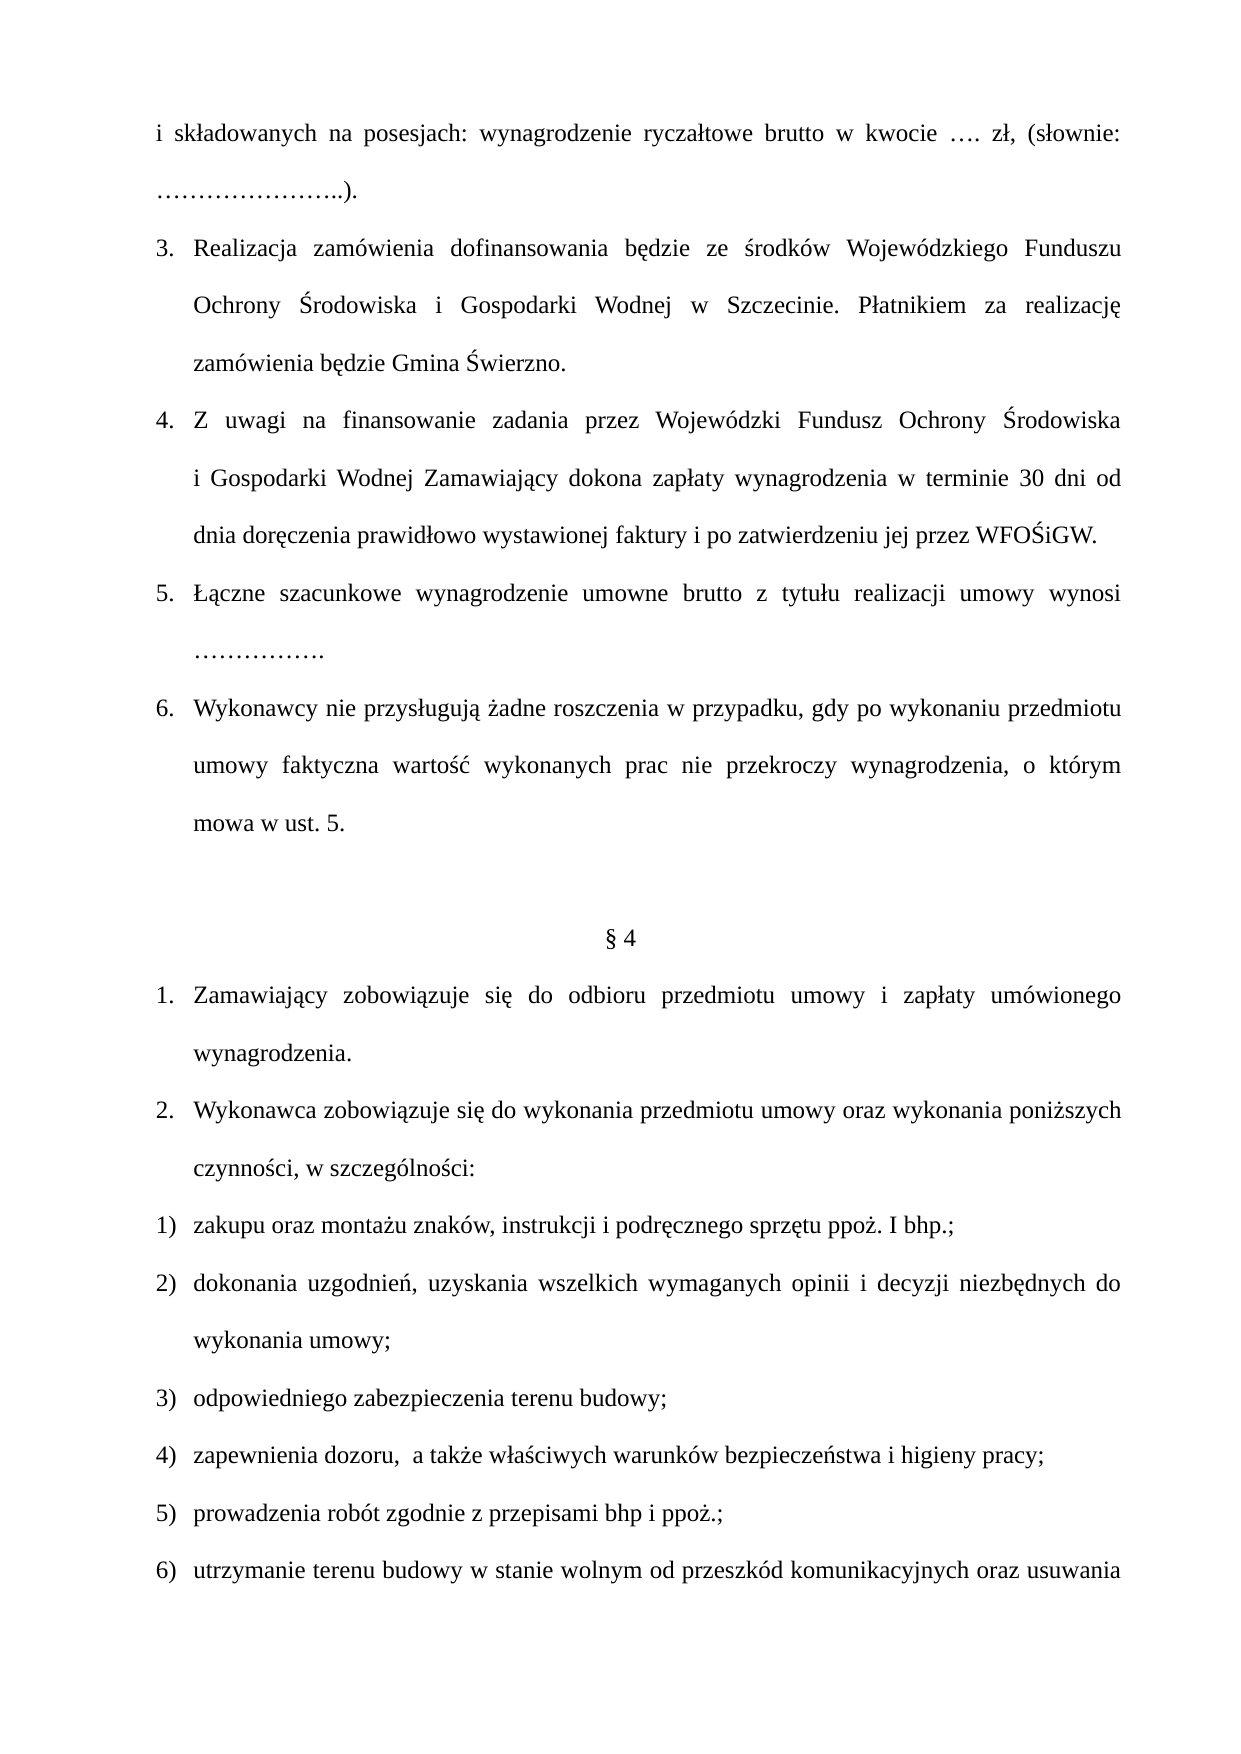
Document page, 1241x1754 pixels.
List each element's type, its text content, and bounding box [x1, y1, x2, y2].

list Łączne szacunkowe wynagrodzenie umowne brutto z tytułu realizacji umowy wynosi ……………. [156, 578, 1122, 664]
list Wykonawcy nie przysługują żadne roszczenia w przypadku, gdy po wykonaniu przedmiotu umowy faktyczna wartość wykonanych prac nie przekroczy wynagrodzenia, o którym mowa w ust. 5. [156, 693, 1122, 837]
list Z uwagi na finansowanie zadania przez Wojewódzki Fundusz Ochrony Środowiska i Gospodarki Wodnej Zamawiający dokona zapłaty wynagrodzenia w terminie 30 dni od dnia doręczenia prawidłowo wystawionej faktury i po zatwierdzeniu jej przez WFOŚiGW. [156, 406, 1122, 549]
text i składowanych na posesjach: wynagrodzenie ryczałtowe brutto w kwocie …. zł, (słownie:…………………..). [156, 118, 1122, 204]
list Zamawiający zobowiązuje się do odbioru przedmiotu umowy i zapłaty umówionego wynagrodzenia. [156, 981, 1122, 1067]
list dokonania uzgodnień, uzyskania wszelkich wymaganych opinii i decyzji niezbędnych do wykonania umowy; [156, 1268, 1122, 1354]
list zakupu oraz montażu znaków, instrukcji i podręcznego sprzętu ppoż. I bhp.; [156, 1211, 1122, 1239]
list Realizacja zamówienia dofinansowania będzie ze środków Wojewódzkiego Funduszu Ochrony Środowiska i Gospodarki Wodnej w Szczecinie. Płatnikiem za realizację zamówienia będzie Gmina Świerzno. [156, 233, 1122, 377]
list prowadzenia robót zgodnie z przepisami bhp i ppoż.; [156, 1498, 1122, 1527]
list utrzymanie terenu budowy w stanie wolnym od przeszkód komunikacyjnych oraz usuwania [156, 1556, 1122, 1584]
list odpowiedniego zabezpieczenia terenu budowy; [156, 1383, 1122, 1412]
list zapewnienia dozoru, a także właściwych warunków bezpieczeństwa i higieny pracy; [156, 1441, 1122, 1469]
list Wykonawca zobowiązuje się do wykonania przedmiotu umowy oraz wykonania poniższych czynności, w szczególności: [156, 1096, 1122, 1182]
text § 4 [118, 923, 1122, 952]
